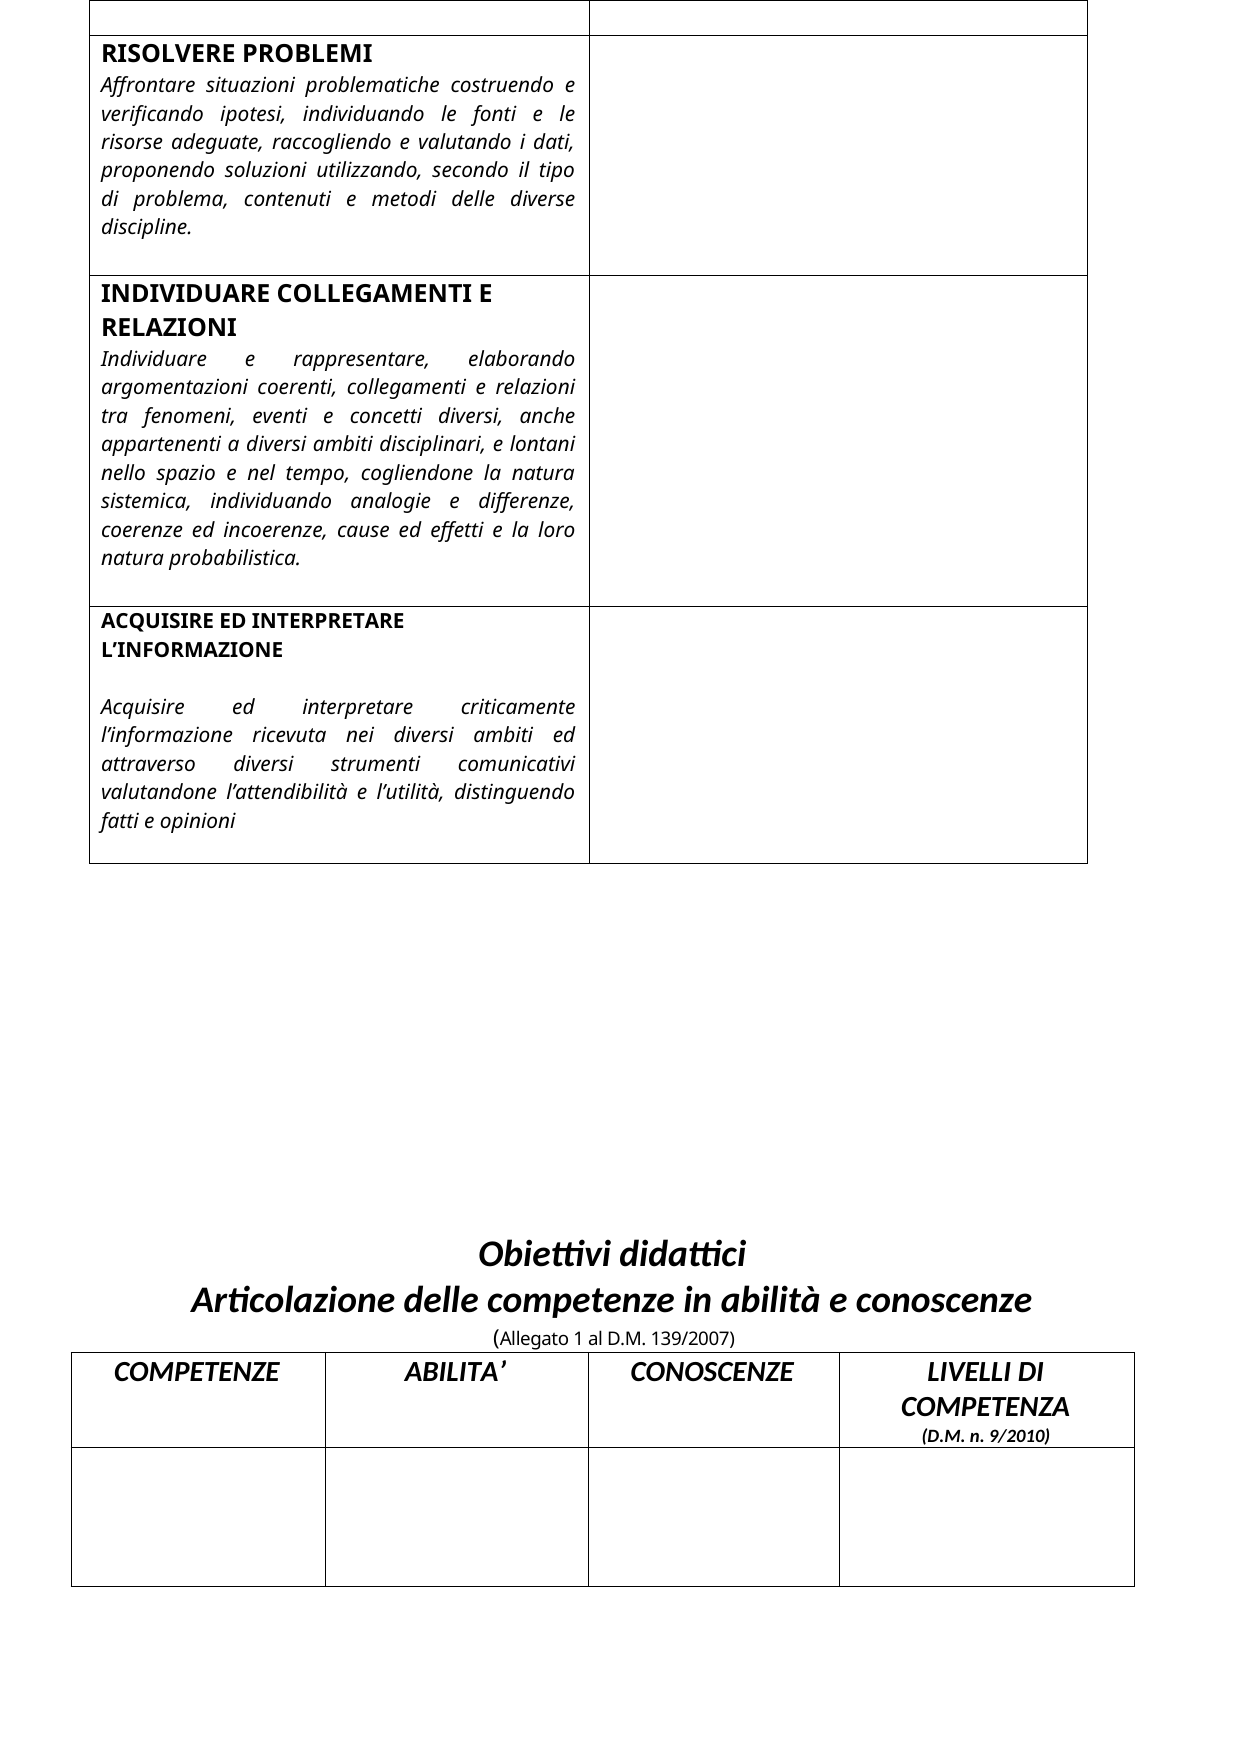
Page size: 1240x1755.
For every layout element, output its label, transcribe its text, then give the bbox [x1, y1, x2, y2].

table_cell ACQUISIRE ED INTERPRETARE L’INFORMAZIONE Acquisire ed interpretare criticamente l’informazione ricevuta nei diversi ambiti ed attraverso diversi strumenti comunicativi valutandone l’attendibilità e l’utilità, distinguendo fatti e opinioni [90, 607, 589, 863]
table_header CONOSCENZE [589, 1353, 839, 1447]
table_cell RISOLVERE PROBLEMI Affrontare situazioni problematiche costruendo e verificando ipotesi, individuando le fonti e le risorse adeguate, raccogliendo e valutando i dati, proponendo soluzioni utilizzando, secondo il tipo di problema, contenuti e metodi delle diverse discipline. [90, 36, 589, 275]
text (Allegato 1 al D.M. 139/2007) [89, 1322, 1064, 1352]
table_cell [90, 1, 589, 35]
text Obiettivi didattici [89, 1230, 1064, 1276]
table_cell [590, 607, 1087, 863]
table_cell [326, 1448, 588, 1586]
table_header LIVELLI DI COMPETENZA (D.M. n. 9/2010) [840, 1353, 1134, 1447]
table_cell [72, 1448, 325, 1586]
table_header COMPETENZE [72, 1353, 325, 1447]
table_cell [590, 276, 1087, 606]
table_cell [590, 36, 1087, 275]
table_header ABILITA’ [326, 1353, 588, 1447]
table_cell INDIVIDUARE COLLEGAMENTI E RELAZIONI Individuare e rappresentare, elaborando argomentazioni coerenti, collegamenti e relazioni tra fenomeni, eventi e concetti diversi, anche appartenenti a diversi ambiti disciplinari, e lontani nello spazio e nel tempo, cogliendone la natura sistemica, individuando analogie e differenze, coerenze ed incoerenze, cause ed effetti e la loro natura probabilistica. [90, 276, 589, 606]
table_cell [589, 1448, 839, 1586]
text Articolazione delle competenze in abilità e conoscenze [89, 1276, 1064, 1322]
table_cell [840, 1448, 1134, 1586]
table_cell [590, 1, 1087, 35]
